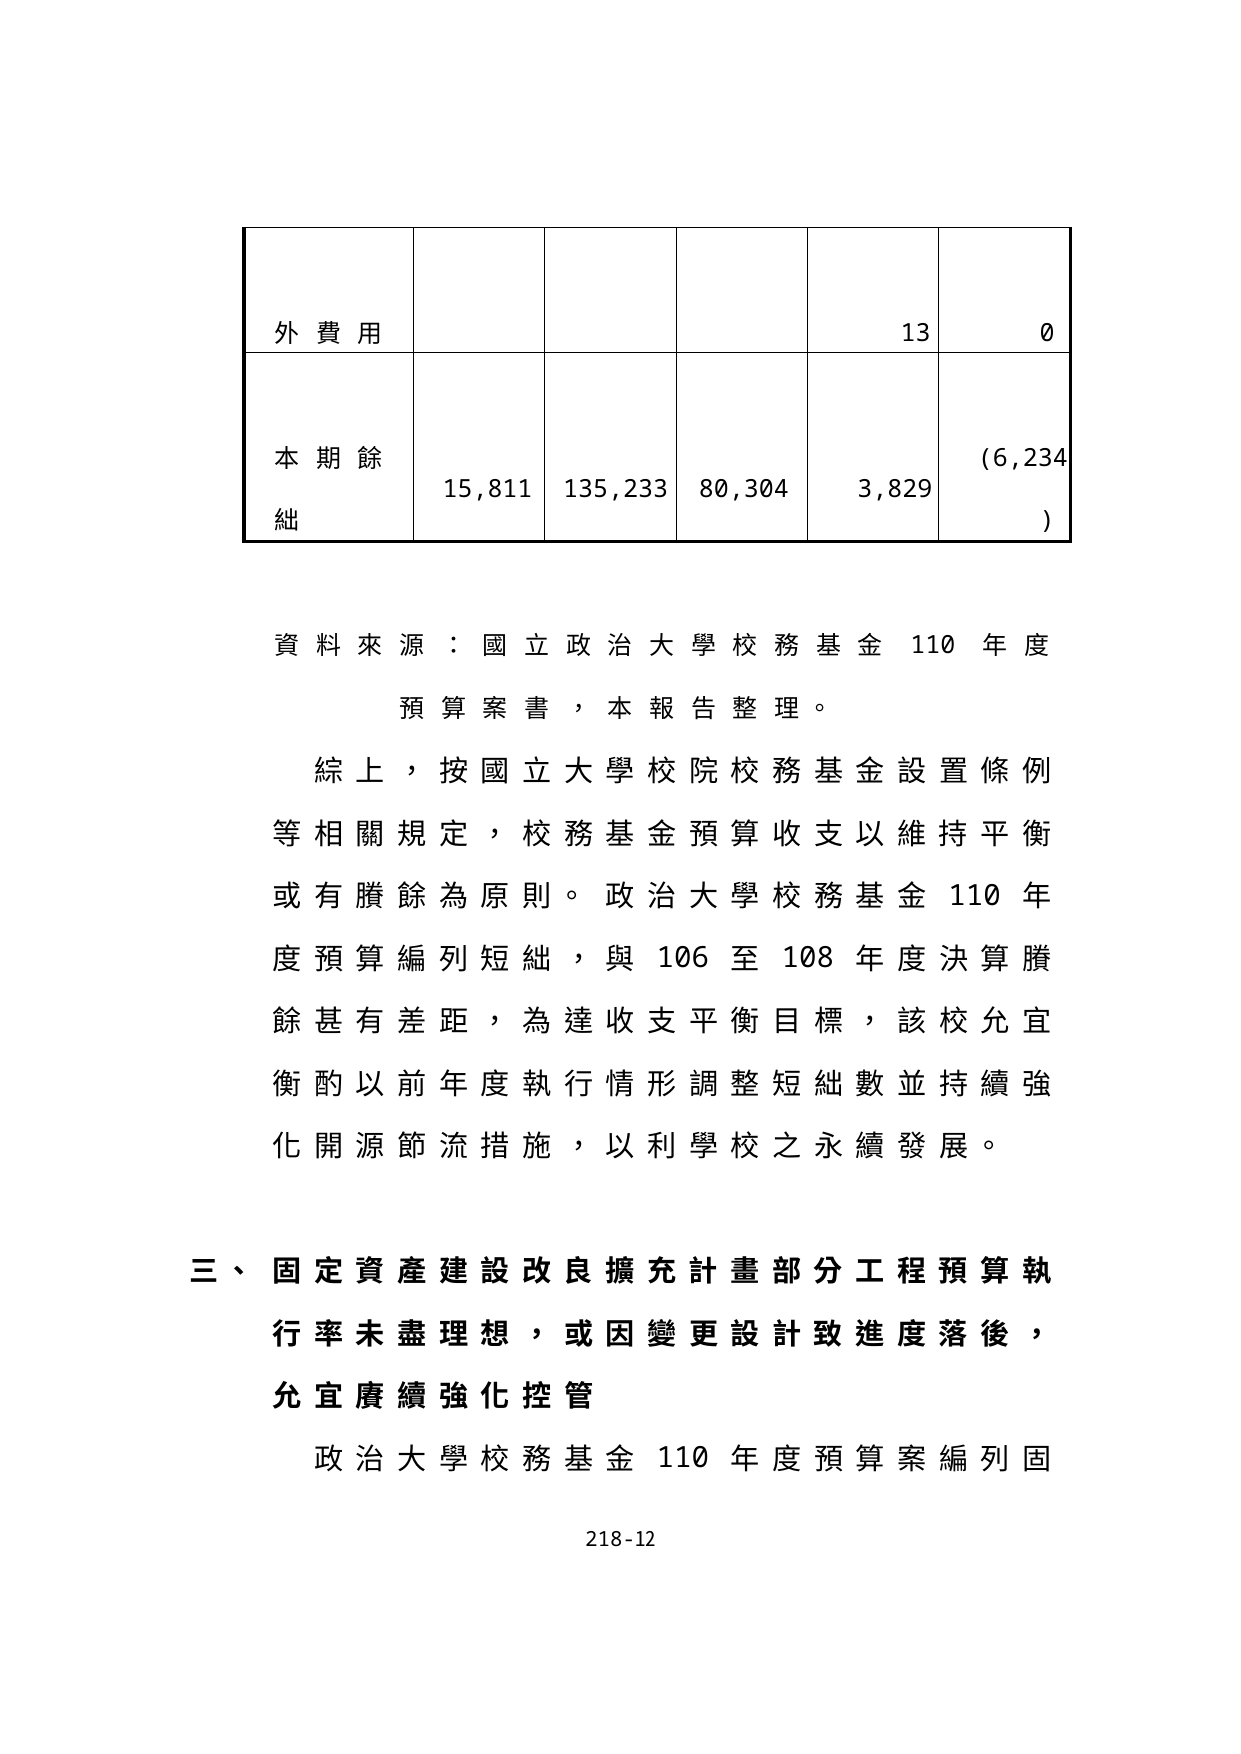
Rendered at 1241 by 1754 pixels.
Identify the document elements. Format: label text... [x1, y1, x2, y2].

table_cell 15,811 [414, 353, 544, 540]
table_cell (6,234) [939, 353, 1069, 540]
table_cell [414, 228, 544, 352]
text 資料來源：國立政治大學校務基金110年度預算案書，本報告整理。 [244, 602, 1058, 727]
text 綜上，按國立大學校院校務基金設置條例等相關規定，校務基金預算收支以維持平衡或有賸餘為原則。政治大學校務基金110年度預算編列短絀，與106至108年度決算賸餘甚有差距，為達收支平衡目標，該校允宜衡酌以前年度執行情形調整短絀數並持續強化開源節流措施，以利學校之永續發展。 [242, 727, 1058, 1165]
text 三、固定資產建設改良擴充計畫部分工程預算執行率未盡理想，或因變更設計致進度落後，允宜賡續強化控管 [183, 1227, 1058, 1415]
text 政治大學校務基金110年度預算案編列固 [242, 1415, 1058, 1477]
table_cell 0 [939, 228, 1069, 352]
table_cell [545, 228, 676, 352]
table_cell 本期餘絀 [246, 353, 413, 540]
table_cell 13 [808, 228, 938, 352]
table_cell 135,233 [545, 353, 676, 540]
table_cell 外費用 [246, 228, 413, 352]
table_cell 80,304 [677, 353, 807, 540]
table_cell 3,829 [808, 353, 938, 540]
table_cell [677, 228, 807, 352]
